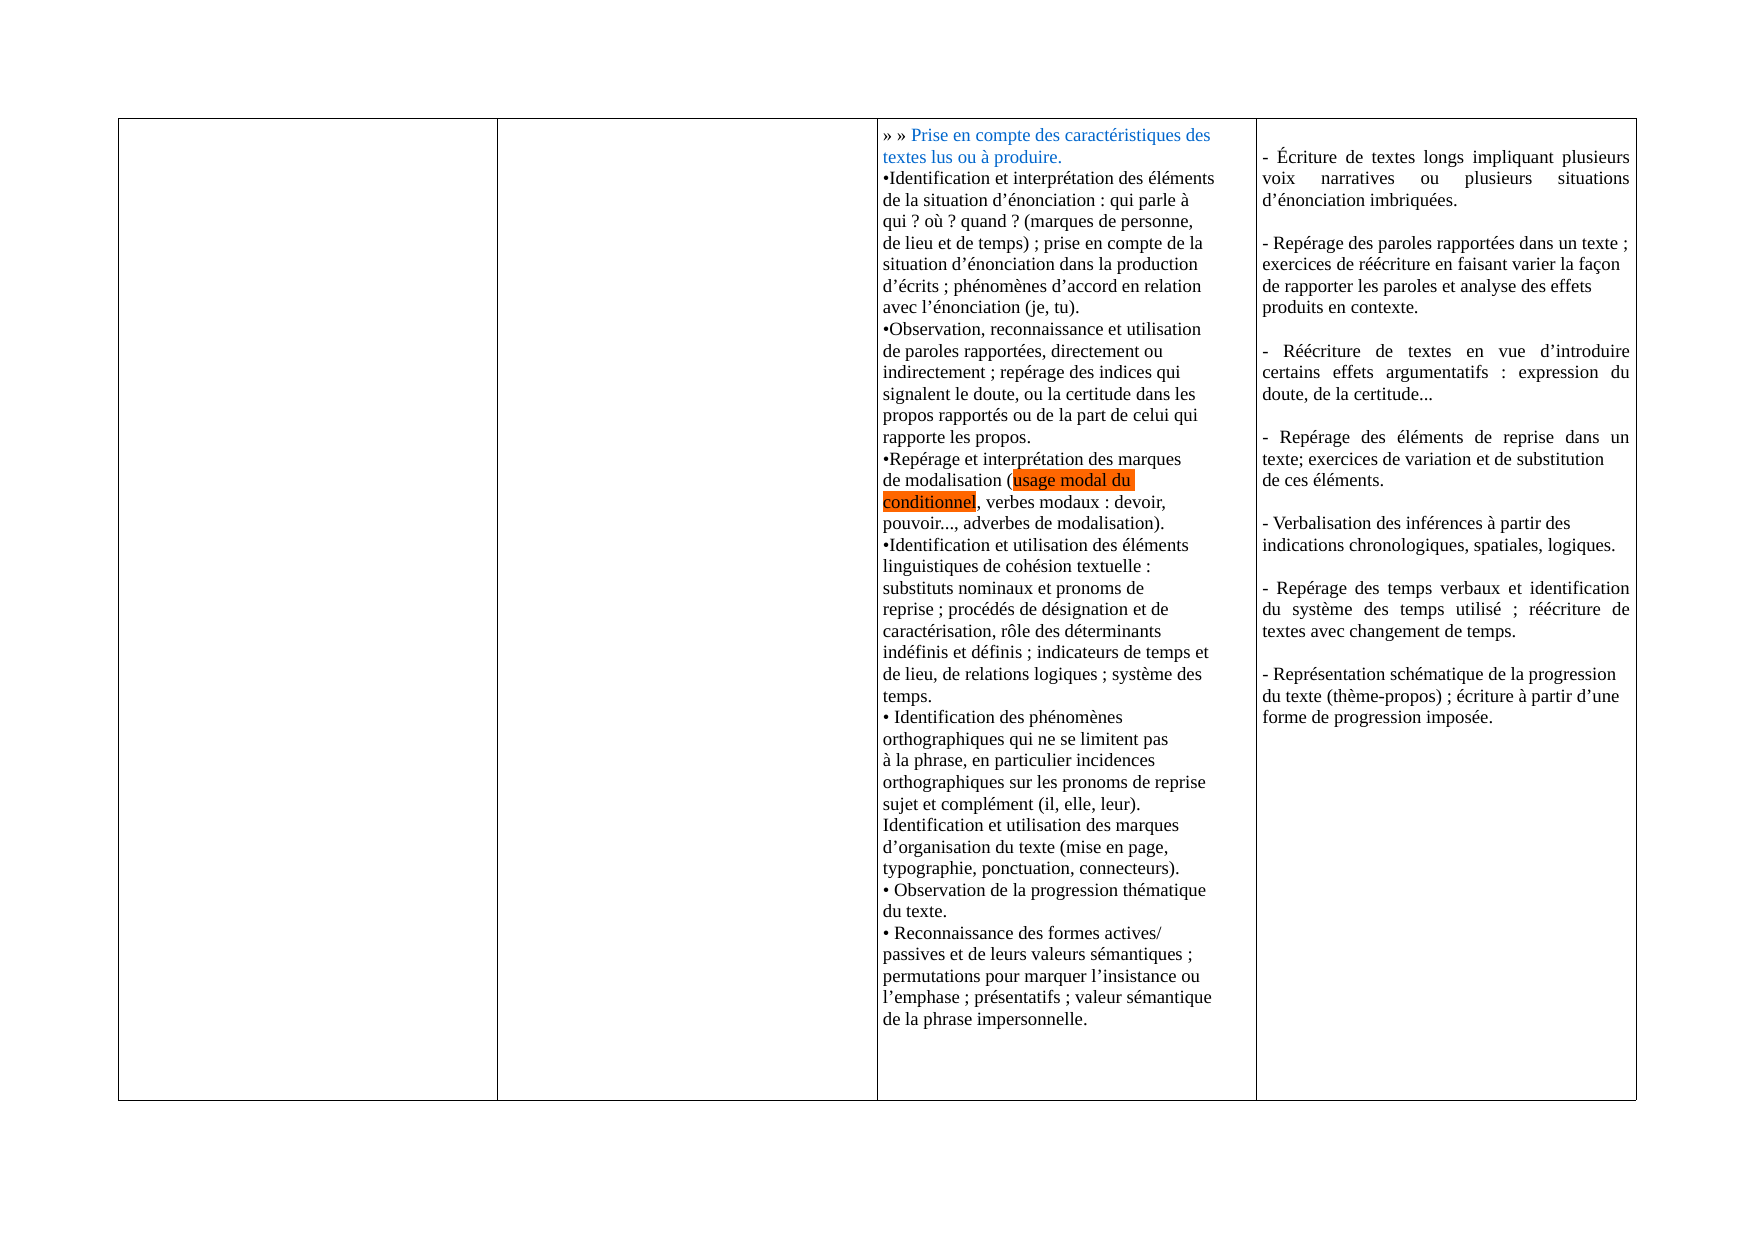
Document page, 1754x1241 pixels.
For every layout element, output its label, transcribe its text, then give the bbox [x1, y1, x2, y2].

table_cell - Écriture de textes longs impliquant plusieurs voix narratives ou plusieurs situations d’énonciation imbriquées. - Repérage des paroles rapportées dans un texte ; exercices de réécriture en faisant varier la façon de rapporter les paroles et analyse des effets produits en contexte. - Réécriture de textes en vue d’introduire certains effets argumentatifs : expression du doute, de la certitude... - Repérage des éléments de reprise dans un texte; exercices de variation et de substitution de ces éléments. - Verbalisation des inférences à partir des indications chronologiques, spatiales, logiques. - Repérage des temps verbaux et identification du système des temps utilisé ; réécriture de textes avec changement de temps. - Représentation schématique de la progression du texte (thème-propos) ; écriture à partir d’une forme de progression imposée. [1257, 119, 1636, 1100]
table_cell [498, 119, 877, 1100]
table_cell [119, 119, 497, 1100]
table_cell » » Prise en compte des caractéristiques des textes lus ou à produire. •Identification et interprétation des éléments de la situation d’énonciation : qui parle à qui ? où ? quand ? (marques de personne, de lieu et de temps) ; prise en compte de la situation d’énonciation dans la production d’écrits ; phénomènes d’accord en relation avec l’énonciation (je, tu). •Observation, reconnaissance et utilisation de paroles rapportées, directement ou indirectement ; repérage des indices qui signalent le doute, ou la certitude dans les propos rapportés ou de la part de celui qui rapporte les propos. •Repérage et interprétation des marques de modalisation (usage modal du conditionnel, verbes modaux : devoir, pouvoir..., adverbes de modalisation). •Identification et utilisation des éléments linguistiques de cohésion textuelle : substituts nominaux et pronoms de reprise ; procédés de désignation et de caractérisation, rôle des déterminants indéfinis et définis ; indicateurs de temps et de lieu, de relations logiques ; système des temps. • Identification des phénomènes orthographiques qui ne se limitent pas à la phrase, en particulier incidences orthographiques sur les pronoms de reprise sujet et complément (il, elle, leur). Identification et utilisation des marques d’organisation du texte (mise en page, typographie, ponctuation, connecteurs). • Observation de la progression thématique du texte. • Reconnaissance des formes actives/ passives et de leurs valeurs sémantiques ; permutations pour marquer l’insistance ou l’emphase ; présentatifs ; valeur sémantique de la phrase impersonnelle. [878, 119, 1256, 1100]
